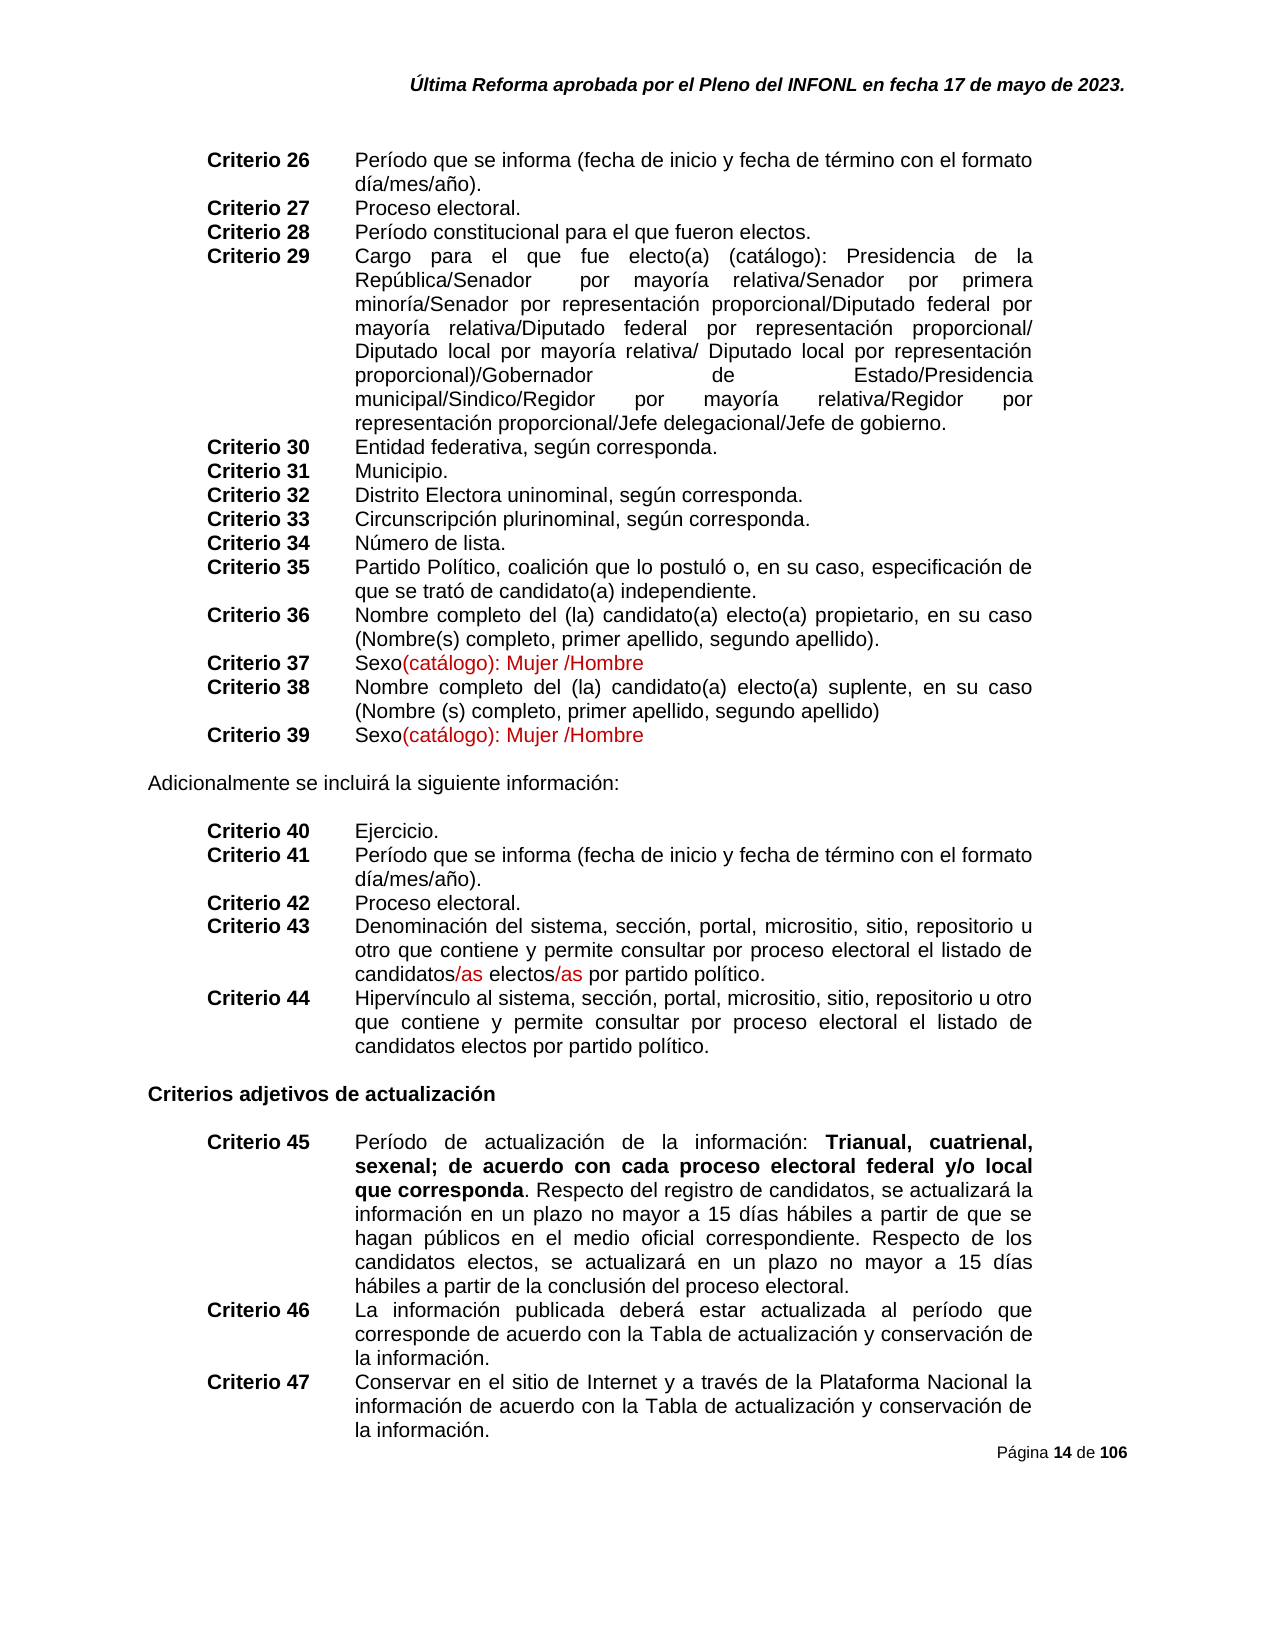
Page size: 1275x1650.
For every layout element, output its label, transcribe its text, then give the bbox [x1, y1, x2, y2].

text Criterio 37 Sexo(catálogo): Mujer /Hombre [207, 651, 1033, 675]
text Criterio 41 Período que se informa (fecha de inicio y fecha de término con el formato día/mes/año). [207, 842, 1033, 890]
text Criterio 47 Conservar en el sitio de Internet y a través de la Plataforma Nacional la información de acuerdo con la Tabla de actualización y conservación de la información. [207, 1369, 1033, 1441]
text Criterio 34 Número de lista. [207, 531, 1033, 555]
text Criterio 29 Cargo para el que fue electo(a) (catálogo): Presidencia de la República/Senador por mayoría relativa/Senador por primera minoría/Senador por representación proporcional/Diputado federal por mayoría relativa/Diputado federal por representación proporcional/ Diputado local por mayoría relativa/ Diputado local por representación proporcional)/Gobernador de Estado/Presidencia municipal/Sindico/Regidor por mayoría relativa/Regidor por representación proporcional/Jefe delegacional/Jefe de gobierno. [207, 243, 1033, 435]
text Criterio 28 Período constitucional para el que fueron electos. [207, 219, 1033, 243]
text Criterio 36 Nombre completo del (la) candidato(a) electo(a) propietario, en su caso (Nombre(s) completo, primer apellido, segundo apellido). [207, 603, 1033, 651]
text Criterio 35 Partido Político, coalición que lo postuló o, en su caso, especificación de que se trató de candidato(a) independiente. [207, 555, 1033, 603]
text Criterio 26 Período que se informa (fecha de inicio y fecha de término con el formato día/mes/año). [207, 148, 1033, 196]
text Criterio 38 Nombre completo del (la) candidato(a) electo(a) suplente, en su caso (Nombre (s) completo, primer apellido, segundo apellido) [207, 675, 1033, 723]
text Criterio 40 Ejercicio. [207, 818, 1033, 842]
text Criterio 45 Período de actualización de la información: Trianual, cuatrienal, sexenal; de acuerdo con cada proceso electoral federal y/o local que corresponda. Respecto del registro de candidatos, se actualizará la información en un plazo no mayor a 15 días hábiles a partir de que se hagan públicos en el medio oficial correspondiente. Respecto de los candidatos electos, se actualizará en un plazo no mayor a 15 días hábiles a partir de la conclusión del proceso electoral. [207, 1130, 1033, 1298]
text Criterio 31 Municipio. [207, 459, 1033, 483]
text Criterio 43 Denominación del sistema, sección, portal, micrositio, sitio, repositorio u otro que contiene y permite consultar por proceso electoral el listado de candidatos/as electos/as por partido político. [207, 914, 1033, 986]
text Criterios adjetivos de actualización [148, 1082, 1127, 1106]
text Criterio 44 Hipervínculo al sistema, sección, portal, micrositio, sitio, repositorio u otro que contiene y permite consultar por proceso electoral el listado de candidatos electos por partido político. [207, 986, 1033, 1058]
text Criterio 46 La información publicada deberá estar actualizada al período que corresponde de acuerdo con la Tabla de actualización y conservación de la información. [207, 1298, 1033, 1369]
text Criterio 32 Distrito Electora uninominal, según corresponda. [207, 483, 1033, 507]
text Criterio 30 Entidad federativa, según corresponda. [207, 435, 1033, 459]
text Criterio 39 Sexo(catálogo): Mujer /Hombre [207, 723, 1033, 747]
text Criterio 33 Circunscripción plurinominal, según corresponda. [207, 507, 1033, 531]
text Criterio 42 Proceso electoral. [207, 890, 1033, 914]
text Adicionalmente se incluirá la siguiente información: [148, 771, 1033, 794]
text Criterio 27 Proceso electoral. [207, 196, 1033, 219]
